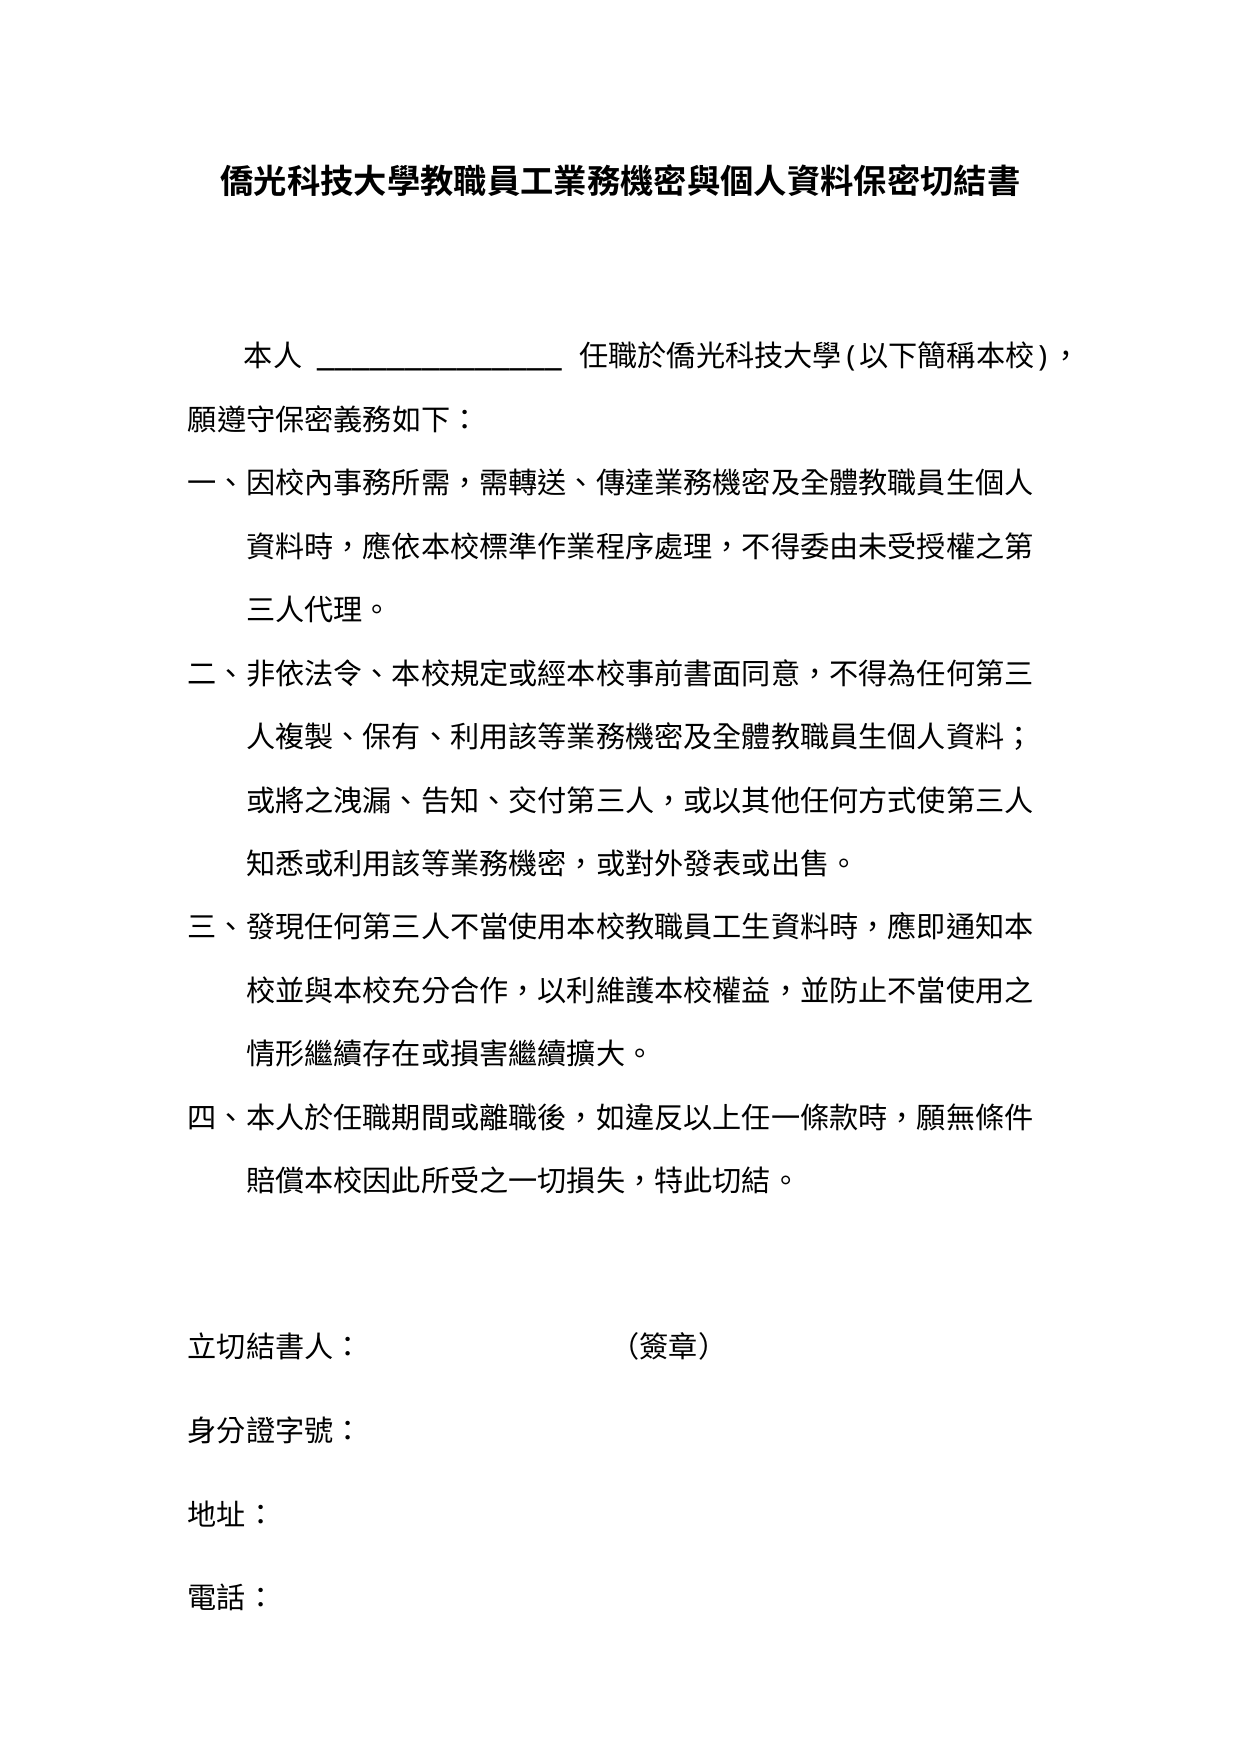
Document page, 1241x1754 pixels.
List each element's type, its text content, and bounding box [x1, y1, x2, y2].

text 僑光科技大學教職員工業務機密與個人資料保密切結書 [187, 155, 1053, 203]
text 二、非依法令、本校規定或經本校事前書面同意，不得為任何第三人複製、保有、利用該等業務機密及全體教職員生個人資料；或將之洩漏、告知、交付第三人，或以其他任何方式使第三人知悉或利用該等業務機密，或對外發表或出售。 [187, 650, 1053, 883]
text 本人 ______________ 任職於僑光科技大學(以下簡稱本校)，願遵守保密義務如下： [188, 333, 1053, 439]
text 身分證字號： [187, 1387, 1053, 1450]
text 電話： [187, 1554, 1053, 1617]
text 三、發現任何第三人不當使用本校教職員工生資料時，應即通知本校並與本校充分合作，以利維護本校權益，並防止不當使用之情形繼續存在或損害繼續擴大。 [187, 904, 1053, 1073]
text 四、本人於任職期間或離職後，如違反以上任一條款時，願無條件賠償本校因此所受之一切損失，特此切結。 [187, 1094, 1053, 1200]
text 一、因校內事務所需，需轉送、傳達業務機密及全體教職員生個人資料時，應依本校標準作業程序處理，不得委由未受授權之第三人代理。 [187, 460, 1053, 629]
text 立切結書人： （簽章） [187, 1303, 1053, 1366]
text 地址： [187, 1471, 1053, 1533]
